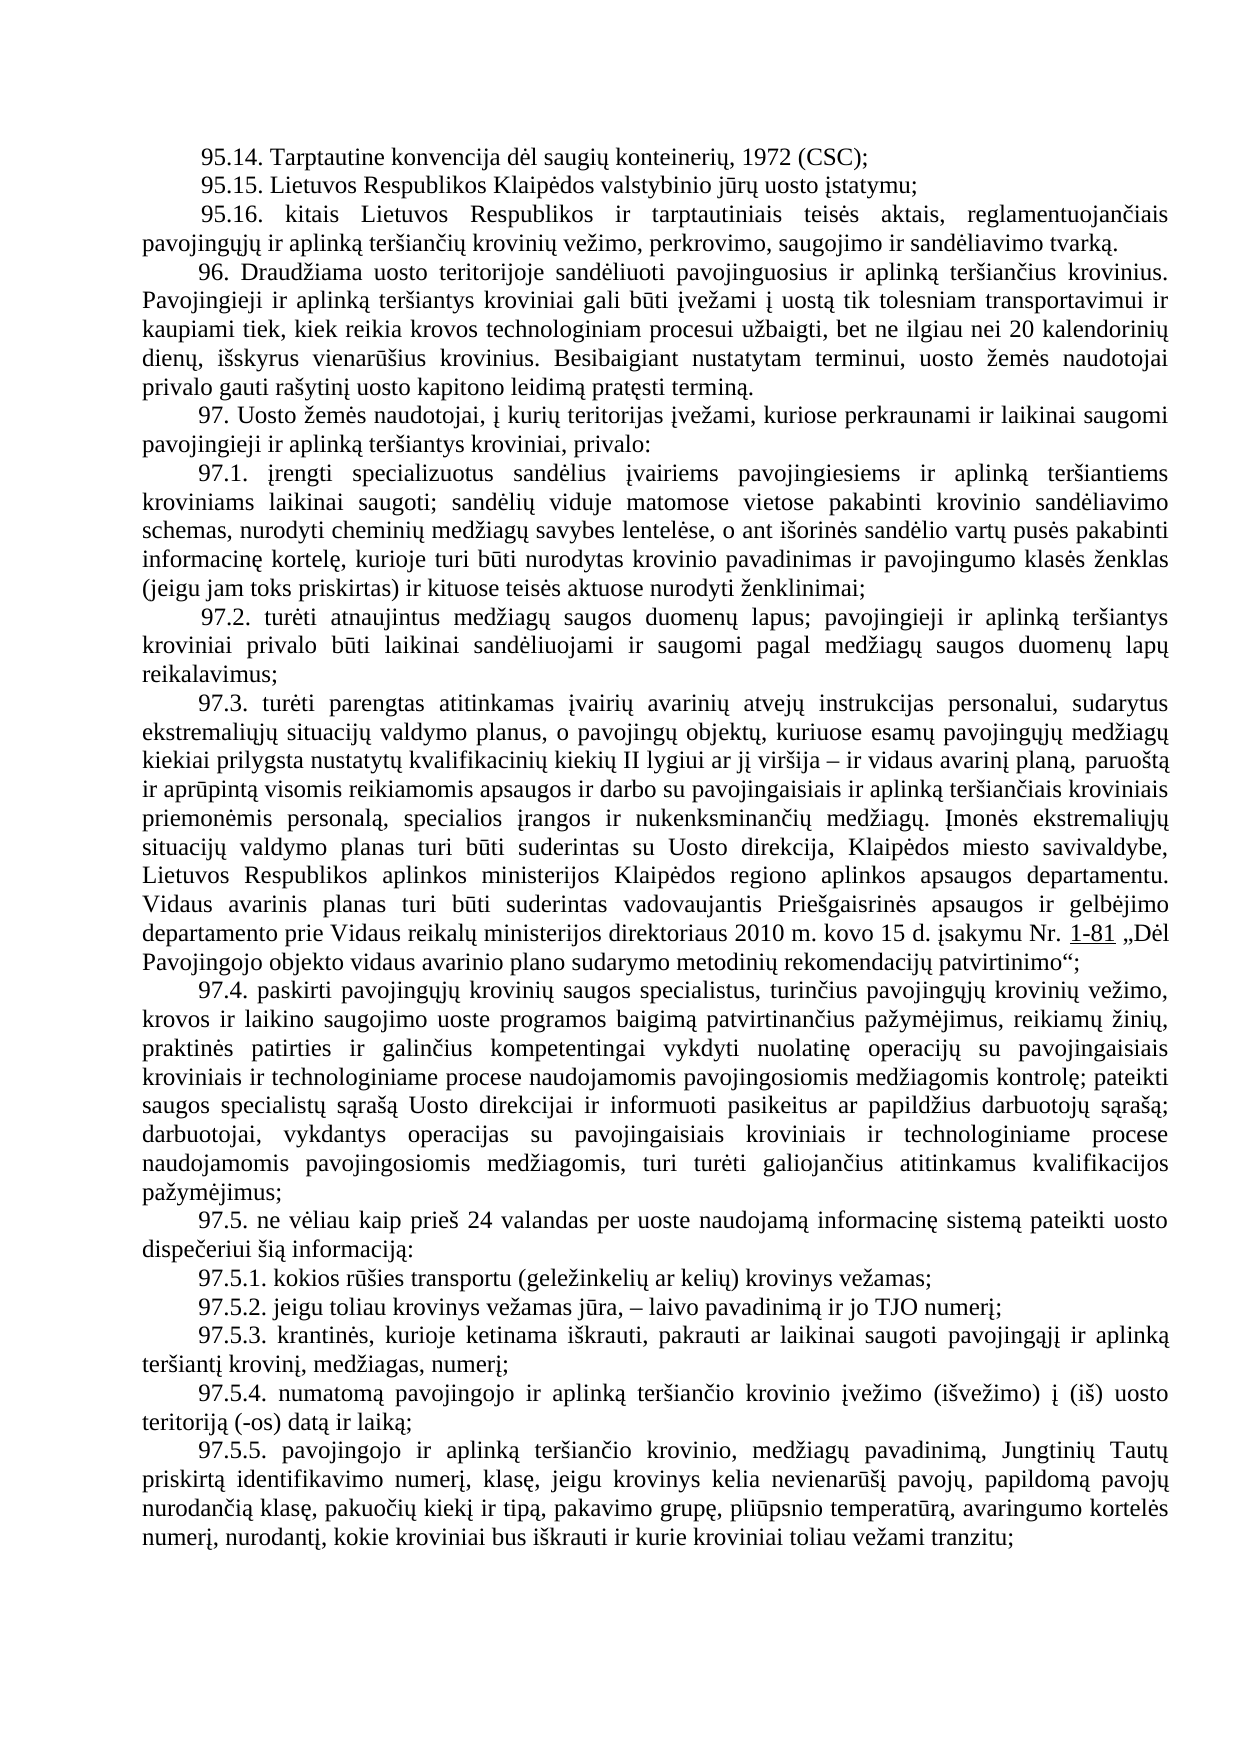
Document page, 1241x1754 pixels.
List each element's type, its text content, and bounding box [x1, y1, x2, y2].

text 97.4. paskirti pavojingųjų krovinių saugos specialistus, turinčius pavojingųjų krovinių vežimo, krovos ir laikino saugojimo uoste programos baigimą patvirtinančius pažymėjimus, reikiamų žinių, praktinės patirties ir galinčius kompetentingai vykdyti nuolatinę operacijų su pavojingaisiais kroviniais ir technologiniame procese naudojamomis pavojingosiomis medžiagomis kontrolę; pateikti saugos specialistų sąrašą Uosto direkcijai ir informuoti pasikeitus ar papildžius darbuotojų sąrašą; darbuotojai, vykdantys operacijas su pavojingaisiais kroviniais ir technologiniame procese naudojamomis pavojingosiomis medžiagomis, turi turėti galiojančius atitinkamus kvalifikacijos pažymėjimus; [142, 975, 1169, 1205]
text 97.5.2. jeigu toliau krovinys vežamas jūra, – laivo pavadinimą ir jo TJO numerį; [142, 1292, 1169, 1320]
text 97.3. turėti parengtas atitinkamas įvairių avarinių atvejų instrukcijas personalui, sudarytus ekstremaliųjų situacijų valdymo planus, o pavojingų objektų, kuriuose esamų pavojingųjų medžiagų kiekiai prilygsta nustatytų kvalifikacinių kiekių II lygiui ar jį viršija – ir vidaus avarinį planą, paruoštą ir aprūpintą visomis reikiamomis apsaugos ir darbo su pavojingaisiais ir aplinką teršiančiais kroviniais priemonėmis personalą, specialios įrangos ir nukenksminančių medžiagų. Įmonės ekstremaliųjų situacijų valdymo planas turi būti suderintas su Uosto direkcija, Klaipėdos miesto savivaldybe, Lietuvos Respublikos aplinkos ministerijos Klaipėdos regiono aplinkos apsaugos departamentu. Vidaus avarinis planas turi būti suderintas vadovaujantis Priešgaisrinės apsaugos ir gelbėjimo departamento prie Vidaus reikalų ministerijos direktoriaus 2010 m. kovo 15 d. įsakymu Nr. 1-81 „Dėl Pavojingojo objekto vidaus avarinio plano sudarymo metodinių rekomendacijų patvirtinimo“; [142, 688, 1169, 975]
text 97.2. turėti atnaujintus medžiagų saugos duomenų lapus; pavojingieji ir aplinką teršiantys kroviniai privalo būti laikinai sandėliuojami ir saugomi pagal medžiagų saugos duomenų lapų reikalavimus; [142, 602, 1169, 688]
text 95.15. Lietuvos Respublikos Klaipėdos valstybinio jūrų uosto įstatymu; [142, 170, 1169, 199]
text 95.14. Tarptautine konvencija dėl saugių konteinerių, 1972 (CSC); [142, 142, 1169, 170]
text 97. Uosto žemės naudotojai, į kurių teritorijas įvežami, kuriose perkraunami ir laikinai saugomi pavojingieji ir aplinką teršiantys kroviniai, privalo: [142, 400, 1169, 458]
text 95.16. kitais Lietuvos Respublikos ir tarptautiniais teisės aktais, reglamentuojančiais pavojingųjų ir aplinką teršiančių krovinių vežimo, perkrovimo, saugojimo ir sandėliavimo tvarką. [142, 199, 1169, 257]
text 97.5.1. kokios rūšies transportu (geležinkelių ar kelių) krovinys vežamas; [142, 1263, 1169, 1292]
text 96. Draudžiama uosto teritorijoje sandėliuoti pavojinguosius ir aplinką teršiančius krovinius. Pavojingieji ir aplinką teršiantys kroviniai gali būti įvežami į uostą tik tolesniam transportavimui ir kaupiami tiek, kiek reikia krovos technologiniam procesui užbaigti, bet ne ilgiau nei 20 kalendorinių dienų, išskyrus vienarūšius krovinius. Besibaigiant nustatytam terminui, uosto žemės naudotojai privalo gauti rašytinį uosto kapitono leidimą pratęsti terminą. [142, 257, 1169, 400]
text 97.5.5. pavojingojo ir aplinką teršiančio krovinio, medžiagų pavadinimą, Jungtinių Tautų priskirtą identifikavimo numerį, klasę, jeigu krovinys kelia nevienarūšį pavojų, papildomą pavojų nurodančią klasę, pakuočių kiekį ir tipą, pakavimo grupę, pliūpsnio temperatūrą, avaringumo kortelės numerį, nurodantį, kokie kroviniai bus iškrauti ir kurie kroviniai toliau vežami tranzitu; [142, 1435, 1169, 1550]
text 97.5.3. krantinės, kurioje ketinama iškrauti, pakrauti ar laikinai saugoti pavojingąjį ir aplinką teršiantį krovinį, medžiagas, numerį; [142, 1320, 1169, 1378]
text 97.5.4. numatomą pavojingojo ir aplinką teršiančio krovinio įvežimo (išvežimo) į (iš) uosto teritoriją (-os) datą ir laiką; [142, 1378, 1169, 1435]
text 97.1. įrengti specializuotus sandėlius įvairiems pavojingiesiems ir aplinką teršiantiems kroviniams laikinai saugoti; sandėlių viduje matomose vietose pakabinti krovinio sandėliavimo schemas, nurodyti cheminių medžiagų savybes lentelėse, o ant išorinės sandėlio vartų pusės pakabinti informacinę kortelę, kurioje turi būti nurodytas krovinio pavadinimas ir pavojingumo klasės ženklas (jeigu jam toks priskirtas) ir kituose teisės aktuose nurodyti ženklinimai; [142, 458, 1169, 602]
text 97.5. ne vėliau kaip prieš 24 valandas per uoste naudojamą informacinę sistemą pateikti uosto dispečeriui šią informaciją: [142, 1205, 1169, 1263]
